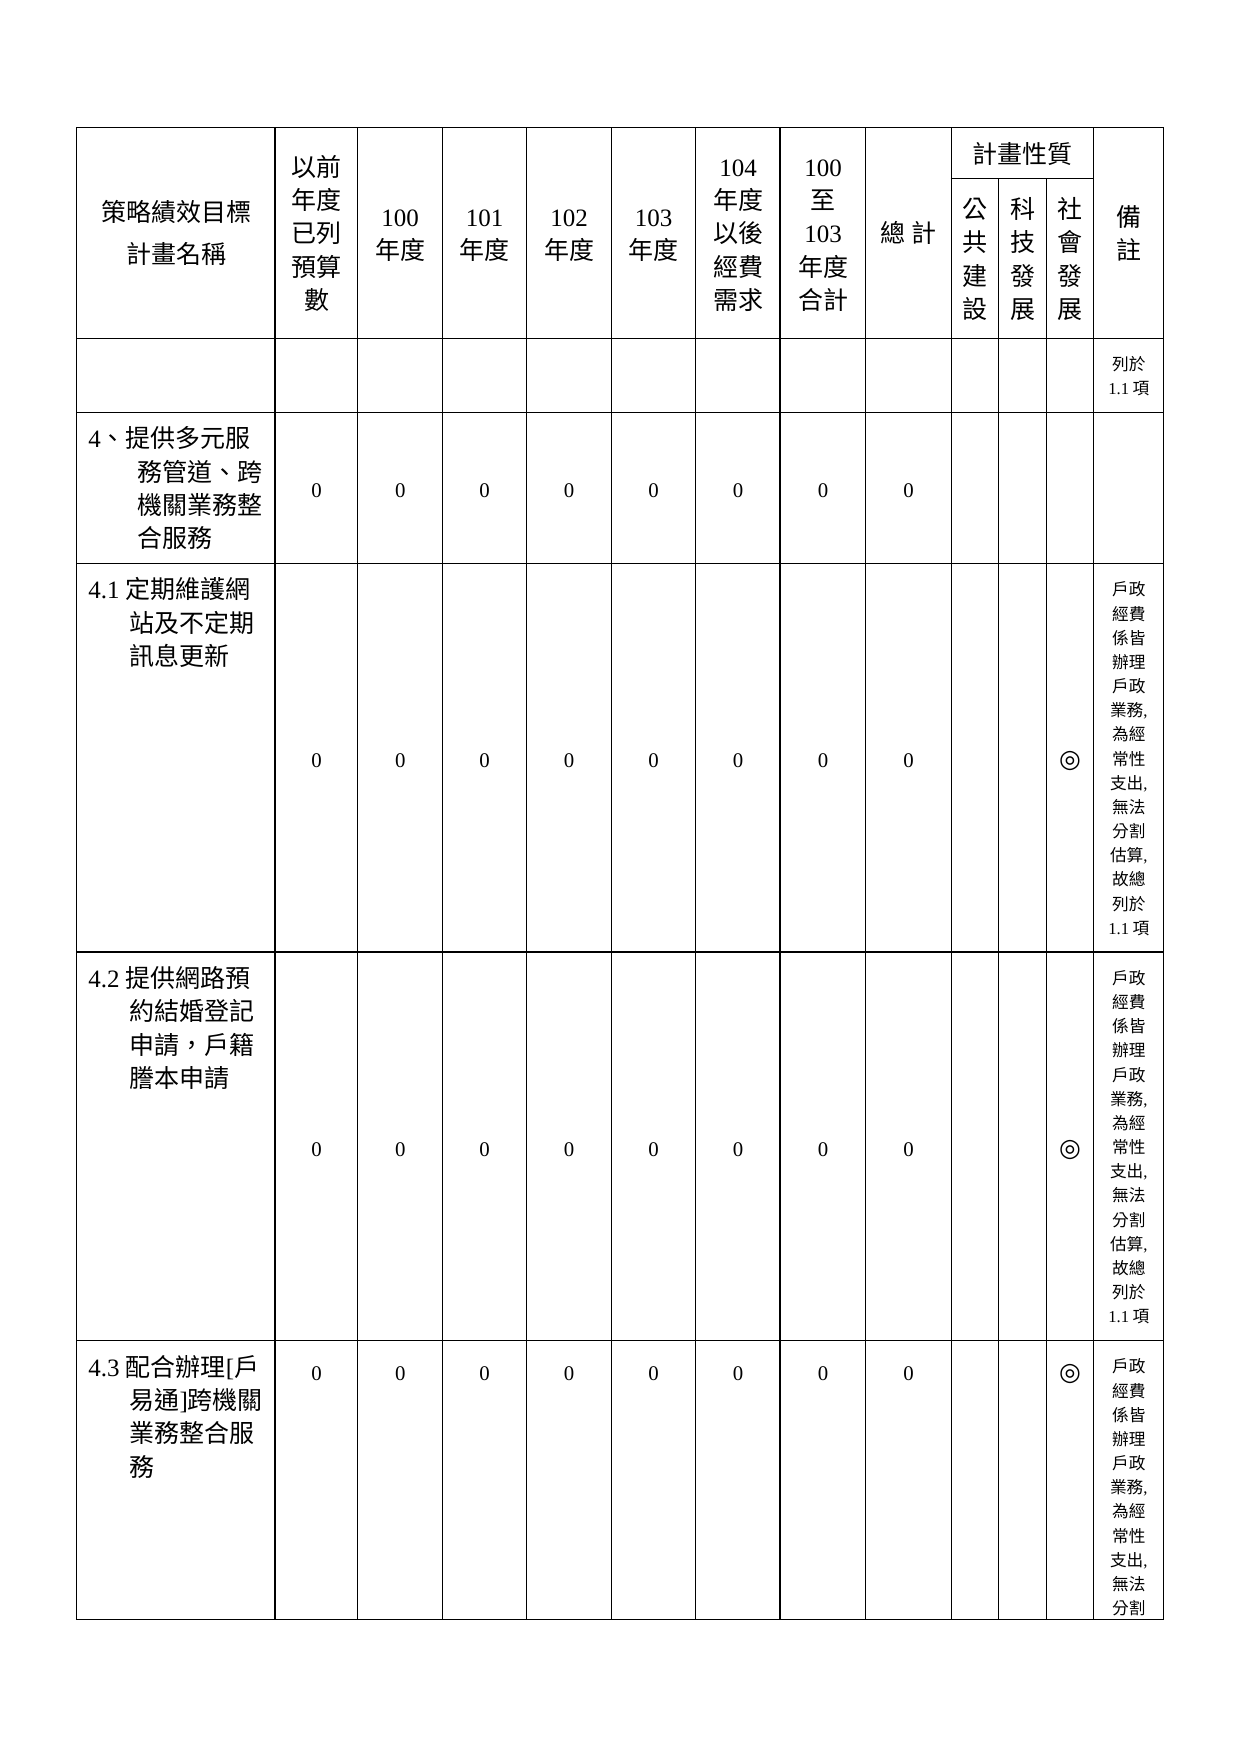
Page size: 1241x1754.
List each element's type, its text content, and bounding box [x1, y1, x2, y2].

table_cell [999, 413, 1046, 563]
table_cell 0 [696, 1341, 779, 1619]
table_header 101年度 [443, 128, 526, 337]
table_cell 0 [866, 413, 951, 563]
table_cell [1047, 339, 1093, 412]
table_header 計畫性質 [952, 128, 1093, 178]
table_cell [952, 1341, 998, 1619]
table_cell [276, 339, 357, 412]
table_cell [77, 339, 274, 412]
table_cell 0 [696, 564, 779, 951]
table_cell 0 [781, 564, 865, 951]
table_header 100至103年度合計 [781, 128, 865, 337]
table_cell [952, 413, 998, 563]
table_cell 4.3 配合辦理[戶易通]跨機關業務整合服務 [77, 1341, 274, 1619]
table_header 策略績效目標 計畫名稱 [77, 128, 274, 337]
table_cell 0 [696, 953, 779, 1340]
table_header 備註 [1094, 128, 1163, 337]
table_cell 社會發展 [1047, 179, 1093, 337]
table_cell ◎ [1047, 953, 1093, 1340]
table_cell 4.2 提供網路預約結婚登記申請，戶籍謄本申請 [77, 953, 274, 1340]
table_cell [952, 953, 998, 1340]
table_cell 0 [612, 413, 695, 563]
table_cell [999, 953, 1046, 1340]
table_cell 0 [358, 413, 442, 563]
table_cell 0 [358, 564, 442, 951]
table_cell 公共建設 [952, 179, 998, 337]
table_cell 0 [612, 564, 695, 951]
table_cell 0 [527, 1341, 611, 1619]
table_cell 0 [276, 1341, 357, 1619]
table_cell 0 [866, 564, 951, 951]
table_cell [952, 339, 998, 412]
table_cell 0 [866, 1341, 951, 1619]
table_cell [443, 339, 526, 412]
table_cell 0 [527, 564, 611, 951]
table_cell [527, 339, 611, 412]
table_cell 0 [443, 564, 526, 951]
table_cell ◎ [1047, 564, 1093, 951]
table_cell 0 [443, 953, 526, 1340]
table_header 總 計 [866, 128, 951, 337]
table_cell [999, 1341, 1046, 1619]
table_cell 0 [781, 413, 865, 563]
table_cell 0 [527, 953, 611, 1340]
table_cell [952, 564, 998, 951]
table_cell 0 [358, 1341, 442, 1619]
table_header 103年度 [612, 128, 695, 337]
table_cell [1047, 413, 1093, 563]
table_cell 0 [443, 413, 526, 563]
table_cell 科技發展 [999, 179, 1046, 337]
table_cell [781, 339, 865, 412]
table_header 100年度 [358, 128, 442, 337]
table_cell [866, 339, 951, 412]
table_cell [1094, 413, 1163, 563]
table_cell 0 [358, 953, 442, 1340]
table_header 102年度 [527, 128, 611, 337]
table_cell 0 [443, 1341, 526, 1619]
table_cell 戶政經費係皆辦理戶政業務,為經常性支出,無法分割估算,故總列於1.1項 [1094, 564, 1163, 951]
table_cell 0 [866, 953, 951, 1340]
table_cell [696, 339, 779, 412]
table_cell 提供多元服務管道、跨機關業務整合服務 [77, 413, 274, 563]
table_cell 列於1.1項 [1094, 339, 1163, 412]
table_header 以前年度已列預算數 [276, 128, 357, 337]
table_cell 0 [276, 564, 357, 951]
table_cell [999, 564, 1046, 951]
table_header 104年度以後經費需求 [696, 128, 779, 337]
table_cell ◎ [1047, 1341, 1093, 1619]
table_cell 0 [276, 413, 357, 563]
table_cell 0 [781, 953, 865, 1340]
table_cell 0 [527, 413, 611, 563]
table_cell 0 [696, 413, 779, 563]
table_cell 0 [781, 1341, 865, 1619]
table_cell 0 [612, 953, 695, 1340]
table_cell [358, 339, 442, 412]
table_cell 0 [612, 1341, 695, 1619]
table_cell 0 [276, 953, 357, 1340]
table_cell [612, 339, 695, 412]
table_cell 戶政經費係皆辦理戶政業務,為經常性支出,無法分割估算,故總列於1.1項 [1094, 953, 1163, 1340]
table_cell 戶政經費係皆辦理戶政業務,為經常性支出,無法分割 [1094, 1341, 1163, 1619]
table_cell [999, 339, 1046, 412]
table_cell 4.1 定期維護網站及不定期訊息更新 [77, 564, 274, 951]
